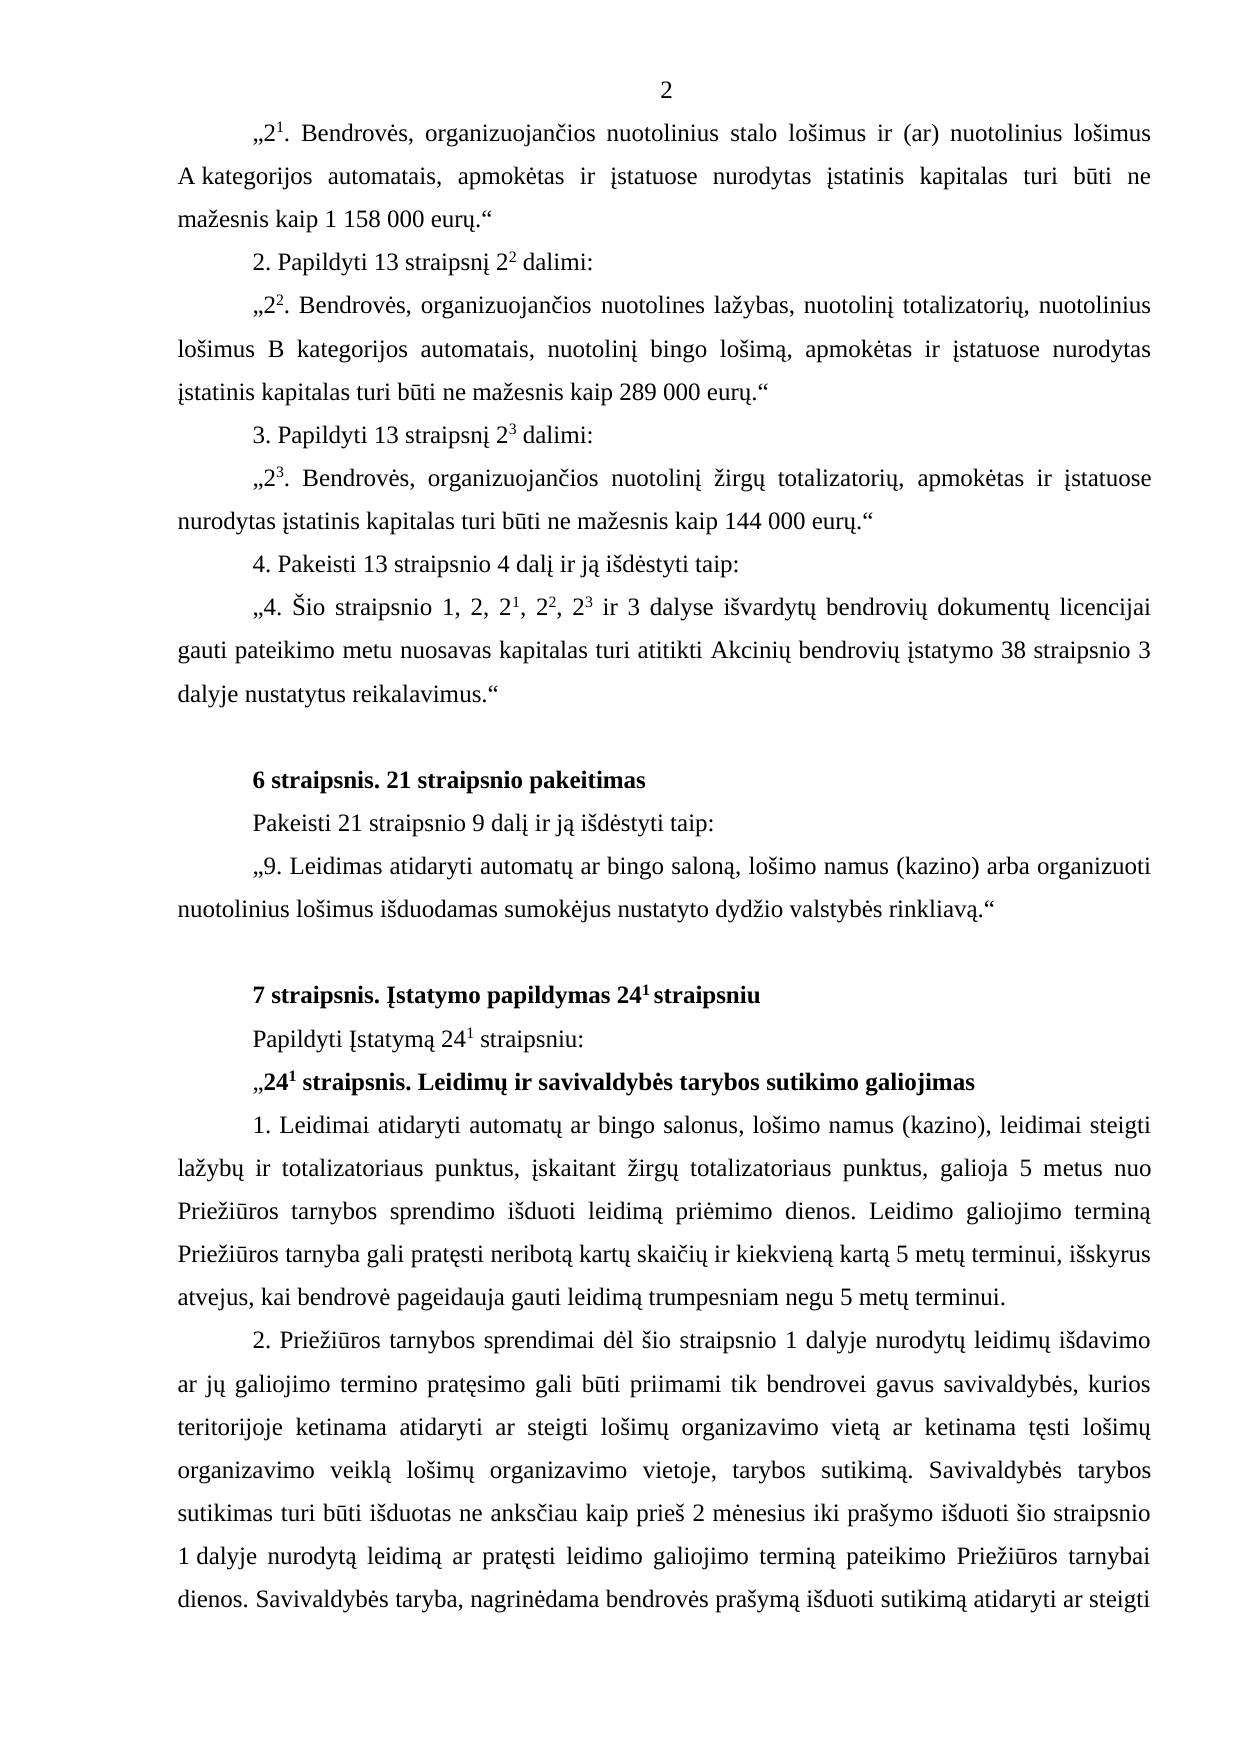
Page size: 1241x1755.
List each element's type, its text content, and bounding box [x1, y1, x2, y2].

text 2. Papildyti 13 straipsnį 22 dalimi: [177, 247, 1152, 276]
text Papildyti Įstatymą 241 straipsniu: [177, 1024, 1152, 1052]
text Pakeisti 21 straipsnio 9 dalį ir ją išdėstyti taip: [177, 808, 1152, 837]
text 6 straipsnis. 21 straipsnio pakeitimas [177, 765, 1152, 794]
text „241 straipsnis. Leidimų ir savivaldybės tarybos sutikimo galiojimas [177, 1067, 1152, 1096]
text 3. Papildyti 13 straipsnį 23 dalimi: [177, 420, 1152, 449]
text 2. Priežiūros tarnybos sprendimai dėl šio straipsnio 1 dalyje nurodytų leidimų išdavimo ar jų galiojimo termino pratęsimo gali būti priimami tik bendrovei gavus savivaldybės, kurios teritorijoje ketinama atidaryti ar steigti lošimų organizavimo vietą ar ketinama tęsti lošimų organizavimo veiklą lošimų organizavimo vietoje, tarybos sutikimą. Savivaldybės tarybos sutikimas turi būti išduotas ne anksčiau kaip prieš 2 mėnesius iki prašymo išduoti šio straipsnio 1 dalyje nurodytą leidimą ar pratęsti leidimo galiojimo terminą pateikimo Priežiūros tarnybai dienos. Savivaldybės taryba, nagrinėdama bendrovės prašymą išduoti sutikimą atidaryti ar steigti [177, 1326, 1152, 1613]
text 1. Leidimai atidaryti automatų ar bingo salonus, lošimo namus (kazino), leidimai steigti lažybų ir totalizatoriaus punktus, įskaitant žirgų totalizatoriaus punktus, galioja 5 metus nuo Priežiūros tarnybos sprendimo išduoti leidimą priėmimo dienos. Leidimo galiojimo terminą Priežiūros tarnyba gali pratęsti neribotą kartų skaičių ir kiekvieną kartą 5 metų terminui, išskyrus atvejus, kai bendrovė pageidauja gauti leidimą trumpesniam negu 5 metų terminui. [177, 1110, 1152, 1311]
text „22. Bendrovės, organizuojančios nuotolines lažybas, nuotolinį totalizatorių, nuotolinius lošimus B kategorijos automatais, nuotolinį bingo lošimą, apmokėtas ir įstatuose nurodytas įstatinis kapitalas turi būti ne mažesnis kaip 289 000 eurų.“ [177, 291, 1152, 406]
text „9. Leidimas atidaryti automatų ar bingo saloną, lošimo namus (kazino) arba organizuoti nuotolinius lošimus išduodamas sumokėjus nustatyto dydžio valstybės rinkliavą.“ [177, 851, 1152, 923]
text 4. Pakeisti 13 straipsnio 4 dalį ir ją išdėstyti taip: [177, 549, 1152, 578]
text „21. Bendrovės, organizuojančios nuotolinius stalo lošimus ir (ar) nuotolinius lošimus A kategorijos automatais, apmokėtas ir įstatuose nurodytas įstatinis kapitalas turi būti ne mažesnis kaip 1 158 000 eurų.“ [177, 118, 1152, 233]
text „4. Šio straipsnio 1, 2, 21, 22, 23 ir 3 dalyse išvardytų bendrovių dokumentų licencijai gauti pateikimo metu nuosavas kapitalas turi atitikti Akcinių bendrovių įstatymo 38 straipsnio 3 dalyje nustatytus reikalavimus.“ [177, 592, 1152, 707]
text 7 straipsnis. Įstatymo papildymas 241 straipsniu [177, 981, 1152, 1009]
text „23. Bendrovės, organizuojančios nuotolinį žirgų totalizatorių, apmokėtas ir įstatuose nurodytas įstatinis kapitalas turi būti ne mažesnis kaip 144 000 eurų.“ [177, 463, 1152, 535]
